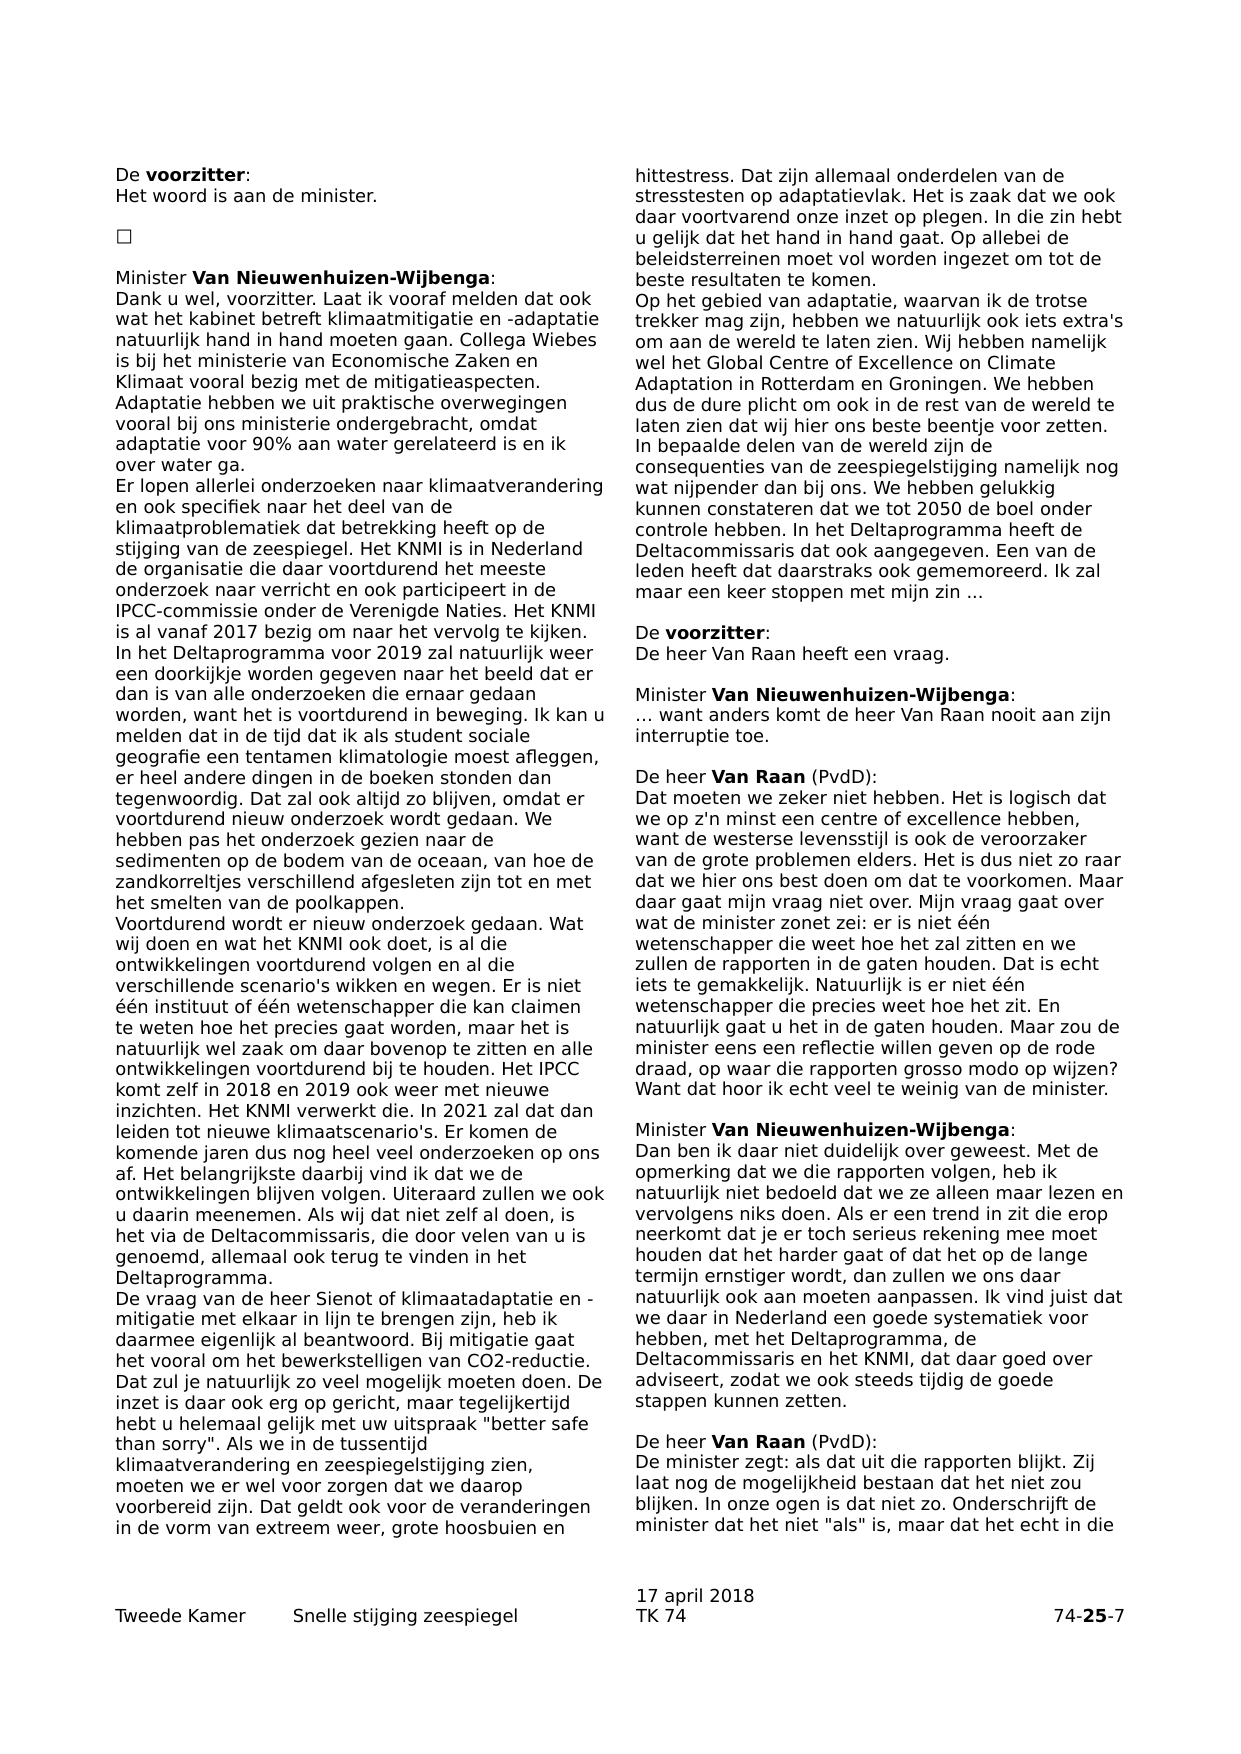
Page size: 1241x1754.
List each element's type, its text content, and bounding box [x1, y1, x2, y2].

text Minister Van Nieuwenhuizen-Wijbenga: [635, 684, 1125, 705]
text … want anders komt de heer Van Raan nooit aan zijn interruptie toe. [635, 705, 1125, 747]
text Minister Van Nieuwenhuizen-Wijbenga: [635, 1120, 1125, 1141]
text De vraag van de heer Sienot of klimaatadaptatie en -mitigatie met elkaar in lijn te brengen zijn, heb ik daarmee eigenlijk al beantwoord. Bij mitigatie gaat het vooral om het bewerkstelligen van CO2-reductie. Dat zul je natuurlijk zo veel mogelijk moeten doen. De inzet is daar ook erg op gericht, maar tegelijkertijd hebt u helemaal gelijk met uw uitspraak "better safe than sorry". Als we in de tussentijd klimaatverandering en zeespiegelstijging zien, moeten we er wel voor zorgen dat we daarop voorbereid zijn. Dat geldt ook voor de veranderingen in de vorm van extreem weer, grote hoosbuien en [115, 1288, 605, 1538]
text Dank u wel, voorzitter. Laat ik vooraf melden dat ook wat het kabinet betreft klimaatmitigatie en -adaptatie natuurlijk hand in hand moeten gaan. Collega Wiebes is bij het ministerie van Economische Zaken en Klimaat vooral bezig met de mitigatieaspecten. Adaptatie hebben we uit praktische overwegingen vooral bij ons ministerie ondergebracht, omdat adaptatie voor 90% aan water gerelateerd is en ik over water ga. [115, 288, 605, 476]
text Dat moeten we zeker niet hebben. Het is logisch dat we op z'n minst een centre of excellence hebben, want de westerse levensstijl is ook de veroorzaker van de grote problemen elders. Het is dus niet zo raar dat we hier ons best doen om dat te voorkomen. Maar daar gaat mijn vraag niet over. Mijn vraag gaat over wat de minister zonet zei: er is niet één wetenschapper die weet hoe het zal zitten en we zullen de rapporten in de gaten houden. Dat is echt iets te gemakkelijk. Natuurlijk is er niet één wetenschapper die precies weet hoe het zit. En natuurlijk gaat u het in de gaten houden. Maar zou de minister eens een reflectie willen geven op de rode draad, op waar die rapporten grosso modo op wijzen? Want dat hoor ik echt veel te weinig van de minister. [635, 787, 1125, 1100]
text hittestress. Dat zijn allemaal onderdelen van de stresstesten op adaptatievlak. Het is zaak dat we ook daar voortvarend onze inzet op plegen. In die zin hebt u gelijk dat het hand in hand gaat. Op allebei de beleidsterreinen moet vol worden ingezet om tot de beste resultaten te komen. [635, 165, 1125, 290]
text ⬜ [115, 227, 605, 248]
text De minister zegt: als dat uit die rapporten blijkt. Zij laat nog de mogelijkheid bestaan dat het niet zou blijken. In onze ogen is dat niet zo. Onderschrijft de minister dat het niet "als" is, maar dat het echt in die [635, 1452, 1125, 1536]
text Voortdurend wordt er nieuw onderzoek gedaan. Wat wij doen en wat het KNMI ook doet, is al die ontwikkelingen voortdurend volgen en al die verschillende scenario's wikken en wegen. Er is niet één instituut of één wetenschapper die kan claimen te weten hoe het precies gaat worden, maar het is natuurlijk wel zaak om daar bovenop te zitten en alle ontwikkelingen voortdurend bij te houden. Het IPCC komt zelf in 2018 en 2019 ook weer met nieuwe inzichten. Het KNMI verwerkt die. In 2021 zal dat dan leiden tot nieuwe klimaatscenario's. Er komen de komende jaren dus nog heel veel onderzoeken op ons af. Het belangrijkste daarbij vind ik dat we de ontwikkelingen blijven volgen. Uiteraard zullen we ook u daarin meenemen. Als wij dat niet zelf al doen, is het via de Deltacommissaris, die door velen van u is genoemd, allemaal ook terug te vinden in het Deltaprogramma. [115, 913, 605, 1288]
text De heer Van Raan heeft een vraag. [635, 643, 1125, 664]
text De heer Van Raan (PvdD): [635, 767, 1125, 787]
text De voorzitter: [635, 623, 1125, 643]
text Op het gebied van adaptatie, waarvan ik de trotse trekker mag zijn, hebben we natuurlijk ook iets extra's om aan de wereld te laten zien. Wij hebben namelijk wel het Global Centre of Excellence on Climate Adaptation in Rotterdam en Groningen. We hebben dus de dure plicht om ook in de rest van de wereld te laten zien dat wij hier ons beste beentje voor zetten. In bepaalde delen van de wereld zijn de consequenties van de zeespiegelstijging namelijk nog wat nijpender dan bij ons. We hebben gelukkig kunnen constateren dat we tot 2050 de boel onder controle hebben. In het Deltaprogramma heeft de Deltacommissaris dat ook aangegeven. Een van de leden heeft dat daarstraks ook gememoreerd. Ik zal maar een keer stoppen met mijn zin ... [635, 290, 1125, 603]
text Minister Van Nieuwenhuizen-Wijbenga: [115, 268, 605, 288]
text Er lopen allerlei onderzoeken naar klimaatverandering en ook specifiek naar het deel van de klimaatproblematiek dat betrekking heeft op de stijging van de zeespiegel. Het KNMI is in Nederland de organisatie die daar voortdurend het meeste onderzoek naar verricht en ook participeert in de IPCC-commissie onder de Verenigde Naties. Het KNMI is al vanaf 2017 bezig om naar het vervolg te kijken. In het Deltaprogramma voor 2019 zal natuurlijk weer een doorkijkje worden gegeven naar het beeld dat er dan is van alle onderzoeken die ernaar gedaan worden, want het is voortdurend in beweging. Ik kan u melden dat in de tijd dat ik als student sociale geografie een tentamen klimatologie moest afleggen, er heel andere dingen in de boeken stonden dan tegenwoordig. Dat zal ook altijd zo blijven, omdat er voortdurend nieuw onderzoek wordt gedaan. We hebben pas het onderzoek gezien naar de sedimenten op de bodem van de oceaan, van hoe de zandkorreltjes verschillend afgesleten zijn tot en met het smelten van de poolkappen. [115, 476, 605, 913]
text Het woord is aan de minister. [115, 186, 605, 207]
text De heer Van Raan (PvdD): [635, 1432, 1125, 1452]
text De voorzitter: [115, 165, 605, 186]
text Dan ben ik daar niet duidelijk over geweest. Met de opmerking dat we die rapporten volgen, heb ik natuurlijk niet bedoeld dat we ze alleen maar lezen en vervolgens niks doen. Als er een trend in zit die erop neerkomt dat je er toch serieus rekening mee moet houden dat het harder gaat of dat het op de lange termijn ernstiger wordt, dan zullen we ons daar natuurlijk ook aan moeten aanpassen. Ik vind juist dat we daar in Nederland een goede systematiek voor hebben, met het Deltaprogramma, de Deltacommissaris en het KNMI, dat daar goed over adviseert, zodat we ook steeds tijdig de goede stappen kunnen zetten. [635, 1141, 1125, 1412]
